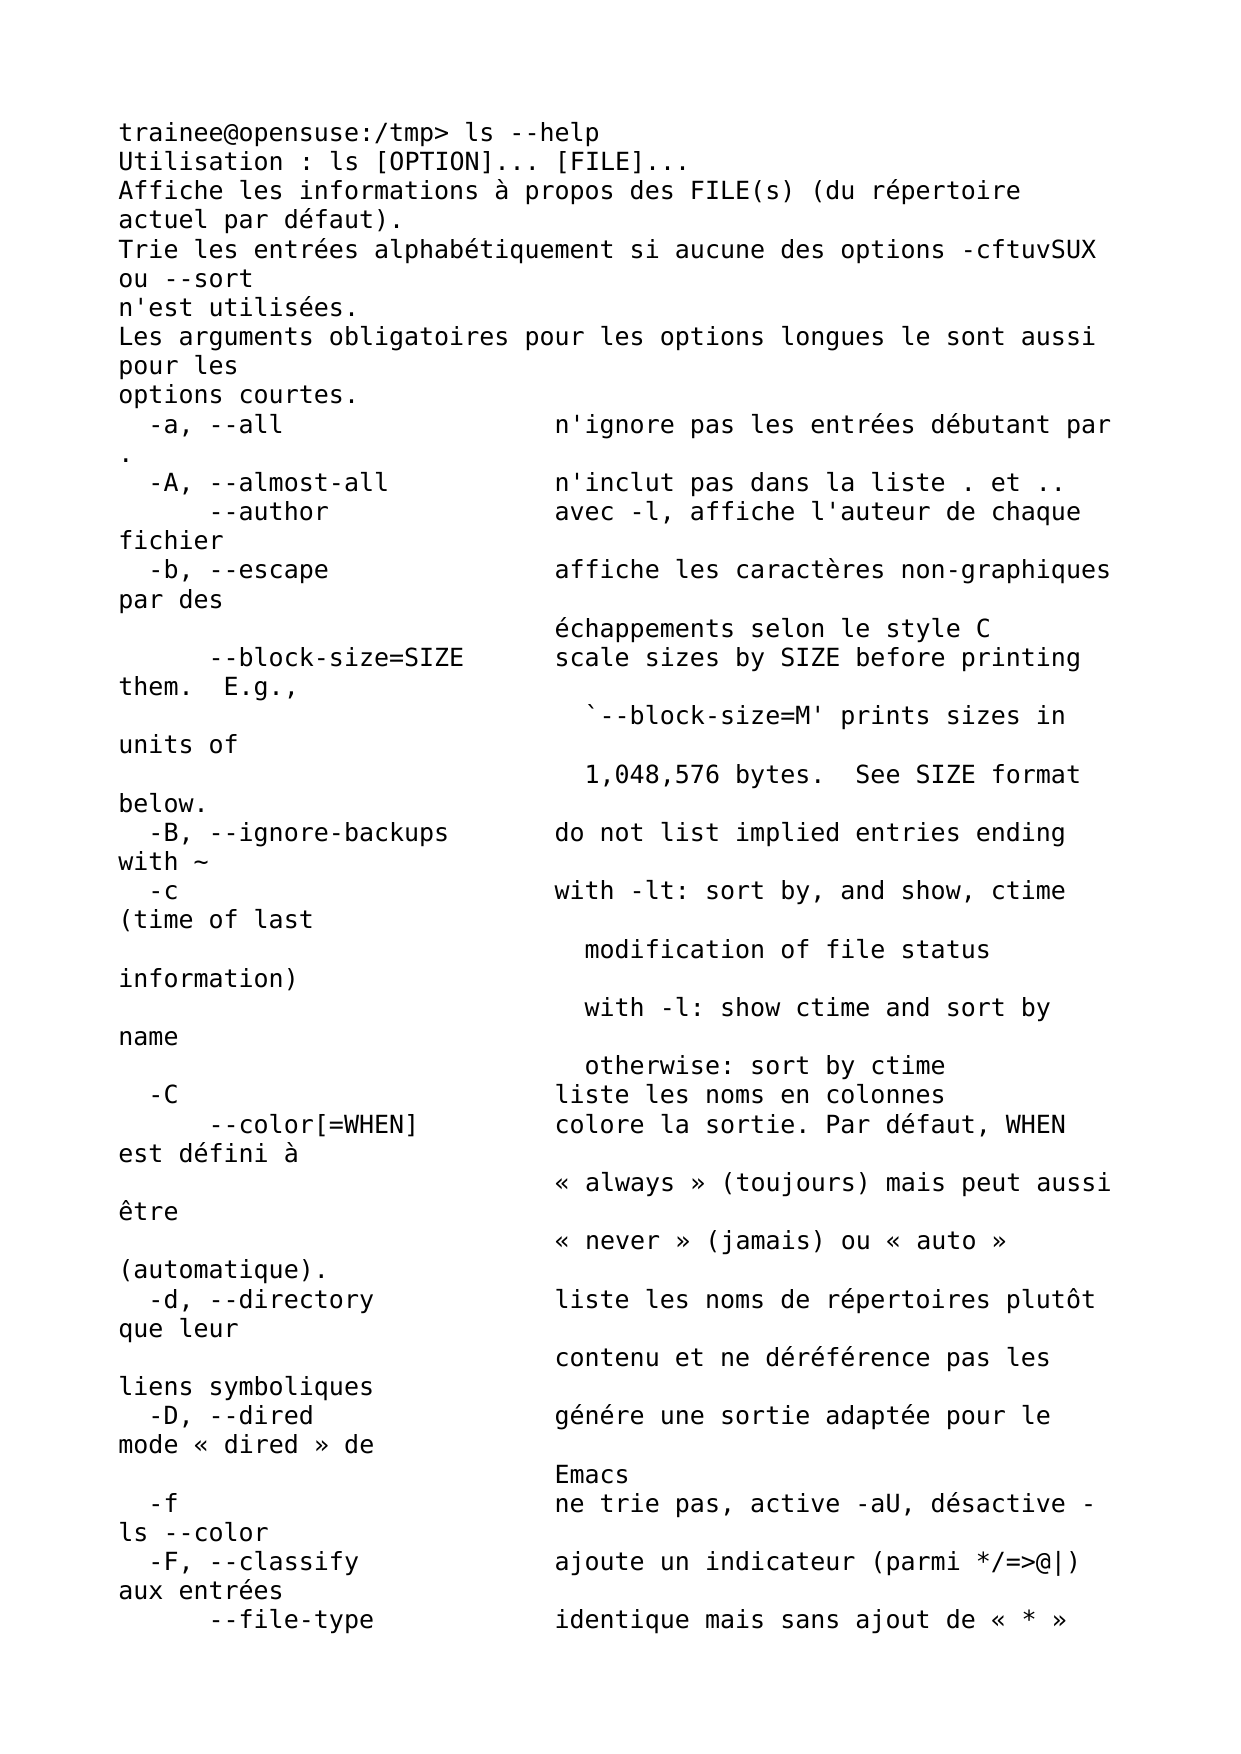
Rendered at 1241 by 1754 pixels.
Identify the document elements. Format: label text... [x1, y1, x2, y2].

text trainee@opensuse:/tmp> ls --help Utilisation : ls [OPTION]... [FILE]... Affiche les informations à propos des FILE(s) (du répertoire actuel par défaut). Trie les entrées alphabétiquement si aucune des options -cftuvSUX ou --sort n'est utilisées. Les arguments obligatoires pour les options longues le sont aussi pour les options courtes. -a, --all n'ignore pas les entrées débutant par . -A, --almost-all n'inclut pas dans la liste . et .. --author avec -l, affiche l'auteur de chaque fichier -b, --escape affiche les caractères non-graphiques par des échappements selon le style C --block-size=SIZE scale sizes by SIZE before printing them. E.g., `--block-size=M' prints sizes in units of 1,048,576 bytes. See SIZE format below. -B, --ignore-backups do not list implied entries ending with ~ -c with -lt: sort by, and show, ctime (time of last modification of file status information) with -l: show ctime and sort by name otherwise: sort by ctime -C liste les noms en colonnes --color[=WHEN] colore la sortie. Par défaut, WHEN est défini à « always » (toujours) mais peut aussi être « never » (jamais) ou « auto » (automatique). -d, --directory liste les noms de répertoires plutôt que leur contenu et ne déréférence pas les liens symboliques -D, --dired génére une sortie adaptée pour le mode « dired » de Emacs -f ne trie pas, active -aU, désactive -ls --color -F, --classify ajoute un indicateur (parmi */=>@|) aux entrées --file-type identique mais sans ajout de « * » [118, 118, 1122, 1635]
